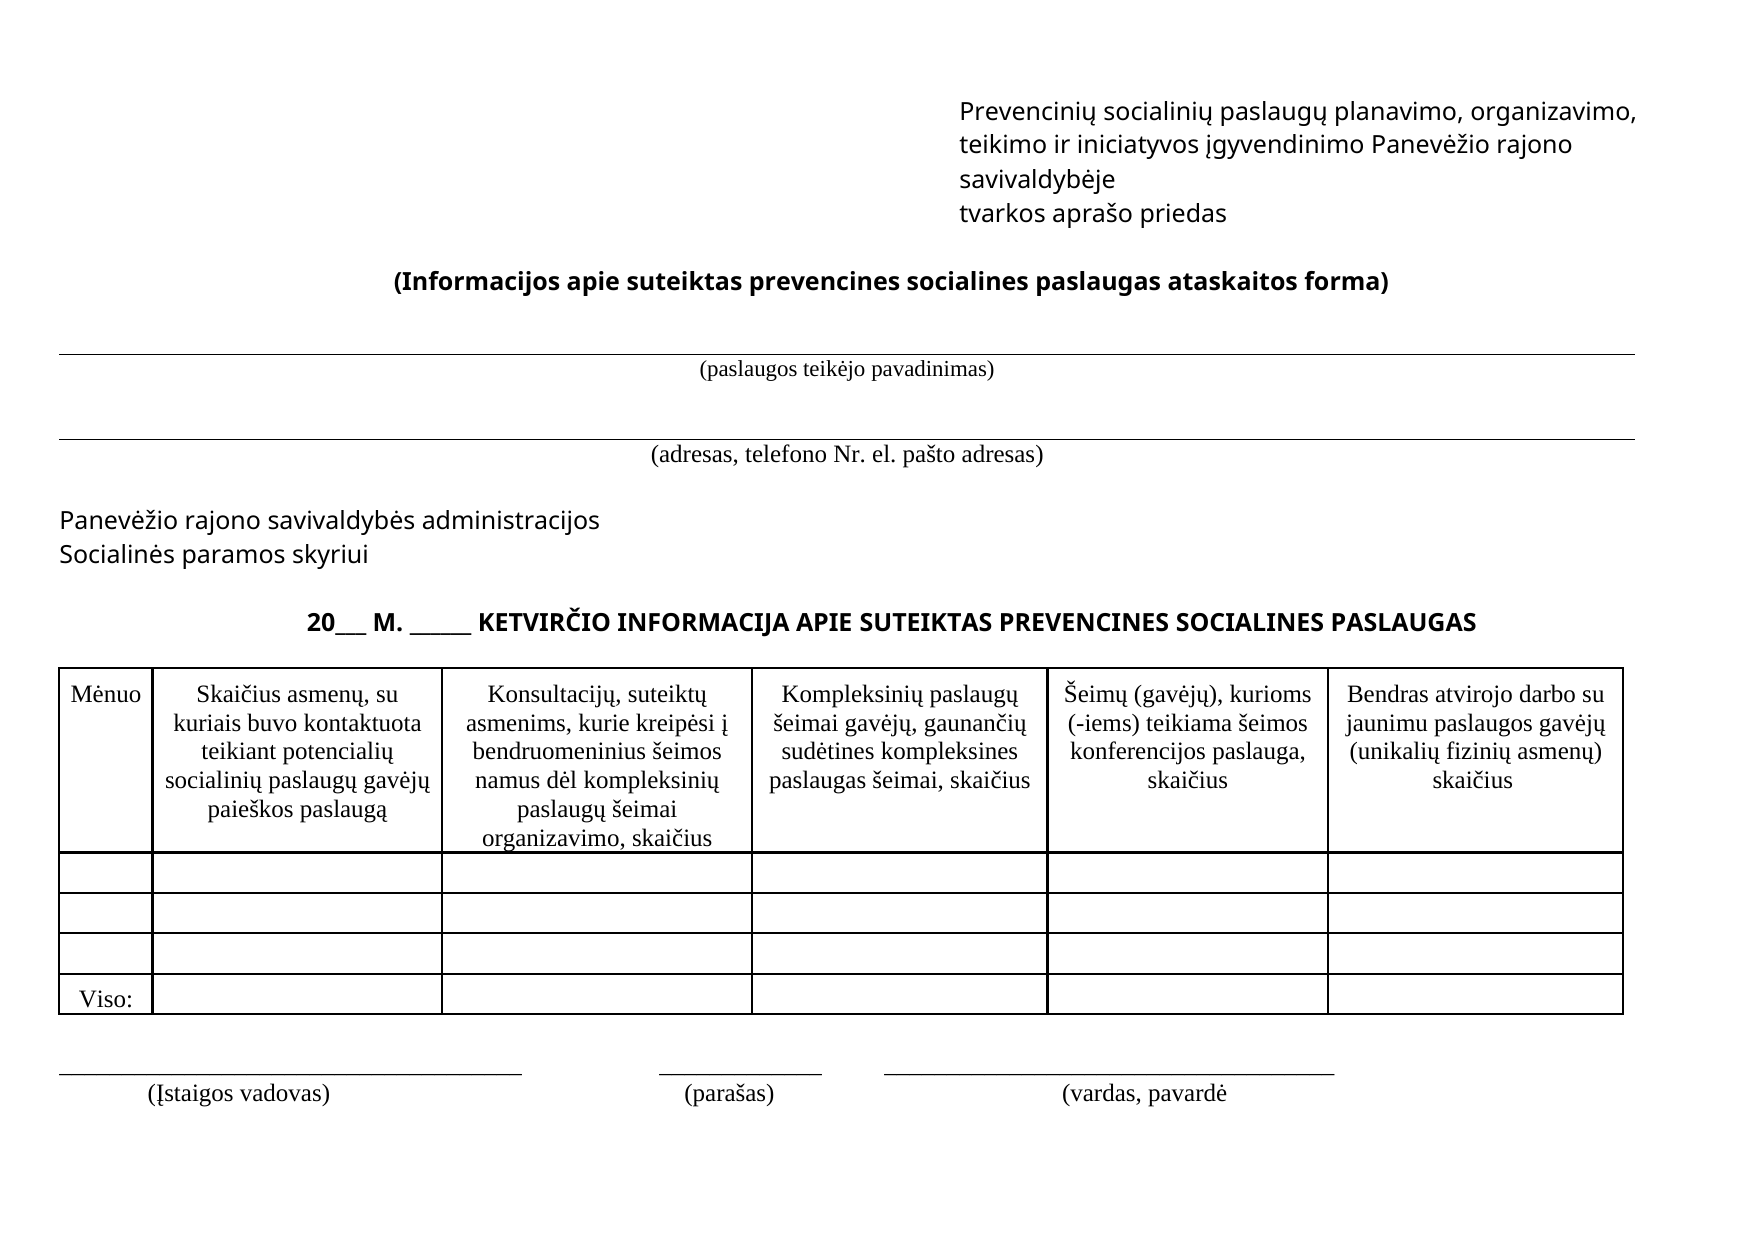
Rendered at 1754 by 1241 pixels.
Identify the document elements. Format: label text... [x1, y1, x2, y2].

table_cell [60, 854, 151, 892]
table_cell [1049, 975, 1327, 1013]
table_header Bendras atvirojo darbo su jaunimu paslaugos gavėjų (unikalių fizinių asmenų) skaičius [1329, 669, 1622, 851]
table_cell [1049, 934, 1327, 973]
text 20___ M. ______ KETVIRČIO INFORMACIJA APIE SUTEIKTAS PREVENCINES SOCIALINES PASLAUGAS [59, 604, 1724, 638]
table_cell [1329, 975, 1622, 1013]
table_cell [443, 934, 751, 973]
table_cell [443, 975, 751, 1013]
table_header Skaičius asmenų, su kuriais buvo kontaktuota teikiant potencialių socialinių paslaugų gavėjų paieškos paslaugą [154, 669, 441, 851]
table_cell [154, 975, 441, 1013]
text _____________________________________ _____________ ____________________________________ [59, 1049, 1724, 1078]
table_cell [443, 854, 751, 892]
table_cell [1329, 854, 1622, 892]
text (Informacijos apie suteiktas prevencines socialines paslaugas ataskaitos forma) [59, 263, 1724, 297]
table_cell [753, 854, 1046, 892]
table_cell [1329, 934, 1622, 973]
table_cell [1049, 894, 1327, 932]
table_header Mėnuo [60, 669, 151, 851]
text tvarkos aprašo priedas [959, 195, 1724, 229]
table_cell (paslaugos teikėjo pavadinimas) [59, 355, 1635, 382]
table_cell [753, 894, 1046, 932]
table_cell [753, 975, 1046, 1013]
table_cell [154, 894, 441, 932]
table_cell [60, 934, 151, 973]
table_cell (adresas, telefono Nr. el. pašto adresas) [59, 440, 1635, 468]
table_cell [443, 894, 751, 932]
table_cell [59, 382, 1635, 438]
table_cell [154, 854, 441, 892]
table_cell [1329, 894, 1622, 932]
text Socialinės paramos skyriui [59, 536, 1724, 570]
table_header Šeimų (gavėjų), kurioms (-iems) teikiama šeimos konferencijos paslauga, skaičius [1049, 669, 1327, 851]
table_cell Viso: [60, 975, 151, 1013]
table_header Konsultacijų, suteiktų asmenims, kurie kreipėsi į bendruomeninius šeimos namus dėl kompleksinių paslaugų šeimai organizavimo, skaičius [443, 669, 751, 851]
table_cell [753, 934, 1046, 973]
text Prevencinių socialinių paslaugų planavimo, organizavimo, [59, 93, 1724, 127]
table_header [59, 320, 1635, 354]
table_header Kompleksinių paslaugų šeimai gavėjų, gaunančių sudėtines kompleksines paslaugas šeimai, skaičius [753, 669, 1046, 851]
text teikimo ir iniciatyvos įgyvendinimo Panevėžio rajono savivaldybėje [959, 127, 1724, 195]
text Panevėžio rajono savivaldybės administracijos [59, 502, 1724, 536]
table_cell [154, 934, 441, 973]
table_cell [1049, 854, 1327, 892]
table_cell [60, 894, 151, 932]
text (Įstaigos vadovas) (parašas) (vardas, pavardė [59, 1078, 1724, 1107]
